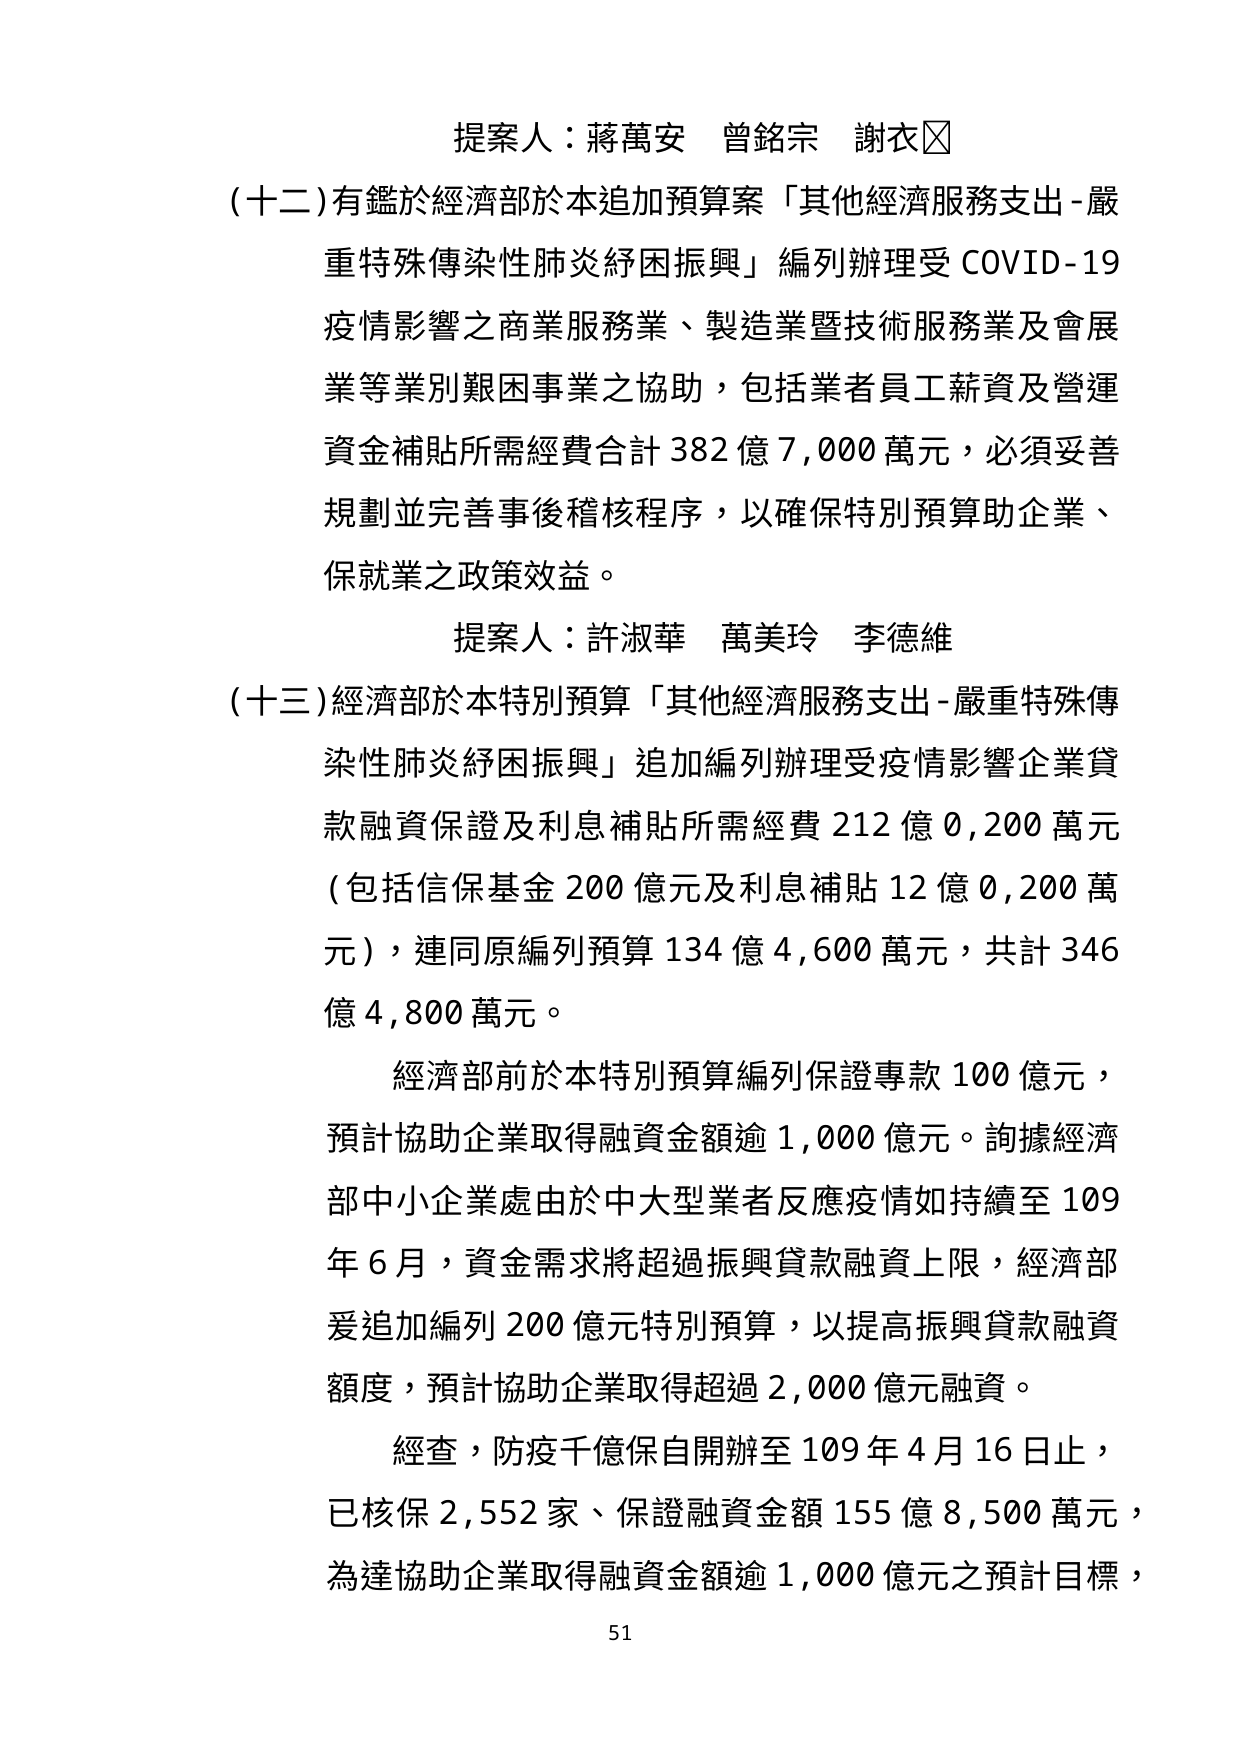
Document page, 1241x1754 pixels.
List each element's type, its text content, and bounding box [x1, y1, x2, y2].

text 經濟部前於本特別預算編列保證專款100億元，預計協助企業取得融資金額逾1,000億元。詢據經濟部中小企業處由於中大型業者反應疫情如持續至109年6月，資金需求將超過振興貸款融資上限，經濟部爰追加編列200億元特別預算，以提高振興貸款融資額度，預計協助企業取得超過2,000億元融資。 [327, 1032, 1120, 1407]
text (十二)有鑑於經濟部於本追加預算案「其他經濟服務支出-嚴重特殊傳染性肺炎紓困振興」編列辦理受COVID-19疫情影響之商業服務業、製造業暨技術服務業及會展業等業別艱困事業之協助，包括業者員工薪資及營運資金補貼所需經費合計382億7,000萬元，必須妥善規劃並完善事後稽核程序，以確保特別預算助企業、保就業之政策效益。 [225, 157, 1120, 594]
text (十三)經濟部於本特別預算「其他經濟服務支出-嚴重特殊傳染性肺炎紓困振興」追加編列辦理受疫情影響企業貸款融資保證及利息補貼所需經費212億0,200萬元(包括信保基金200億元及利息補貼12億0,200萬元)，連同原編列預算134億4,600萬元，共計346億4,800萬元。 [225, 657, 1120, 1032]
text 提案人：許淑華 萬美玲 李德維 [120, 594, 1120, 657]
text 提案人：蔣萬安 曾銘宗 謝衣 [120, 94, 1120, 157]
text 經查，防疫千億保自開辦至109年4月16日止，已核保2,552家、保證融資金額155億8,500萬元，為達協助企業取得融資金額逾1,000億元之預計目標，尚須積極辦理。爰此，為達有效監督經濟部執行紓困貸款之成效，請經濟部於2個星期內於官網成立推動紓困振興專區，並每週公布貸款數據(含申請、成功審核件數與金額)，及研擬推廣紓困振興行銷策略與簡化申請流程，並將該兩項方案於2星期內提供至立法院財政、經濟委員會，以利後續監督。 [327, 1407, 1120, 1594]
